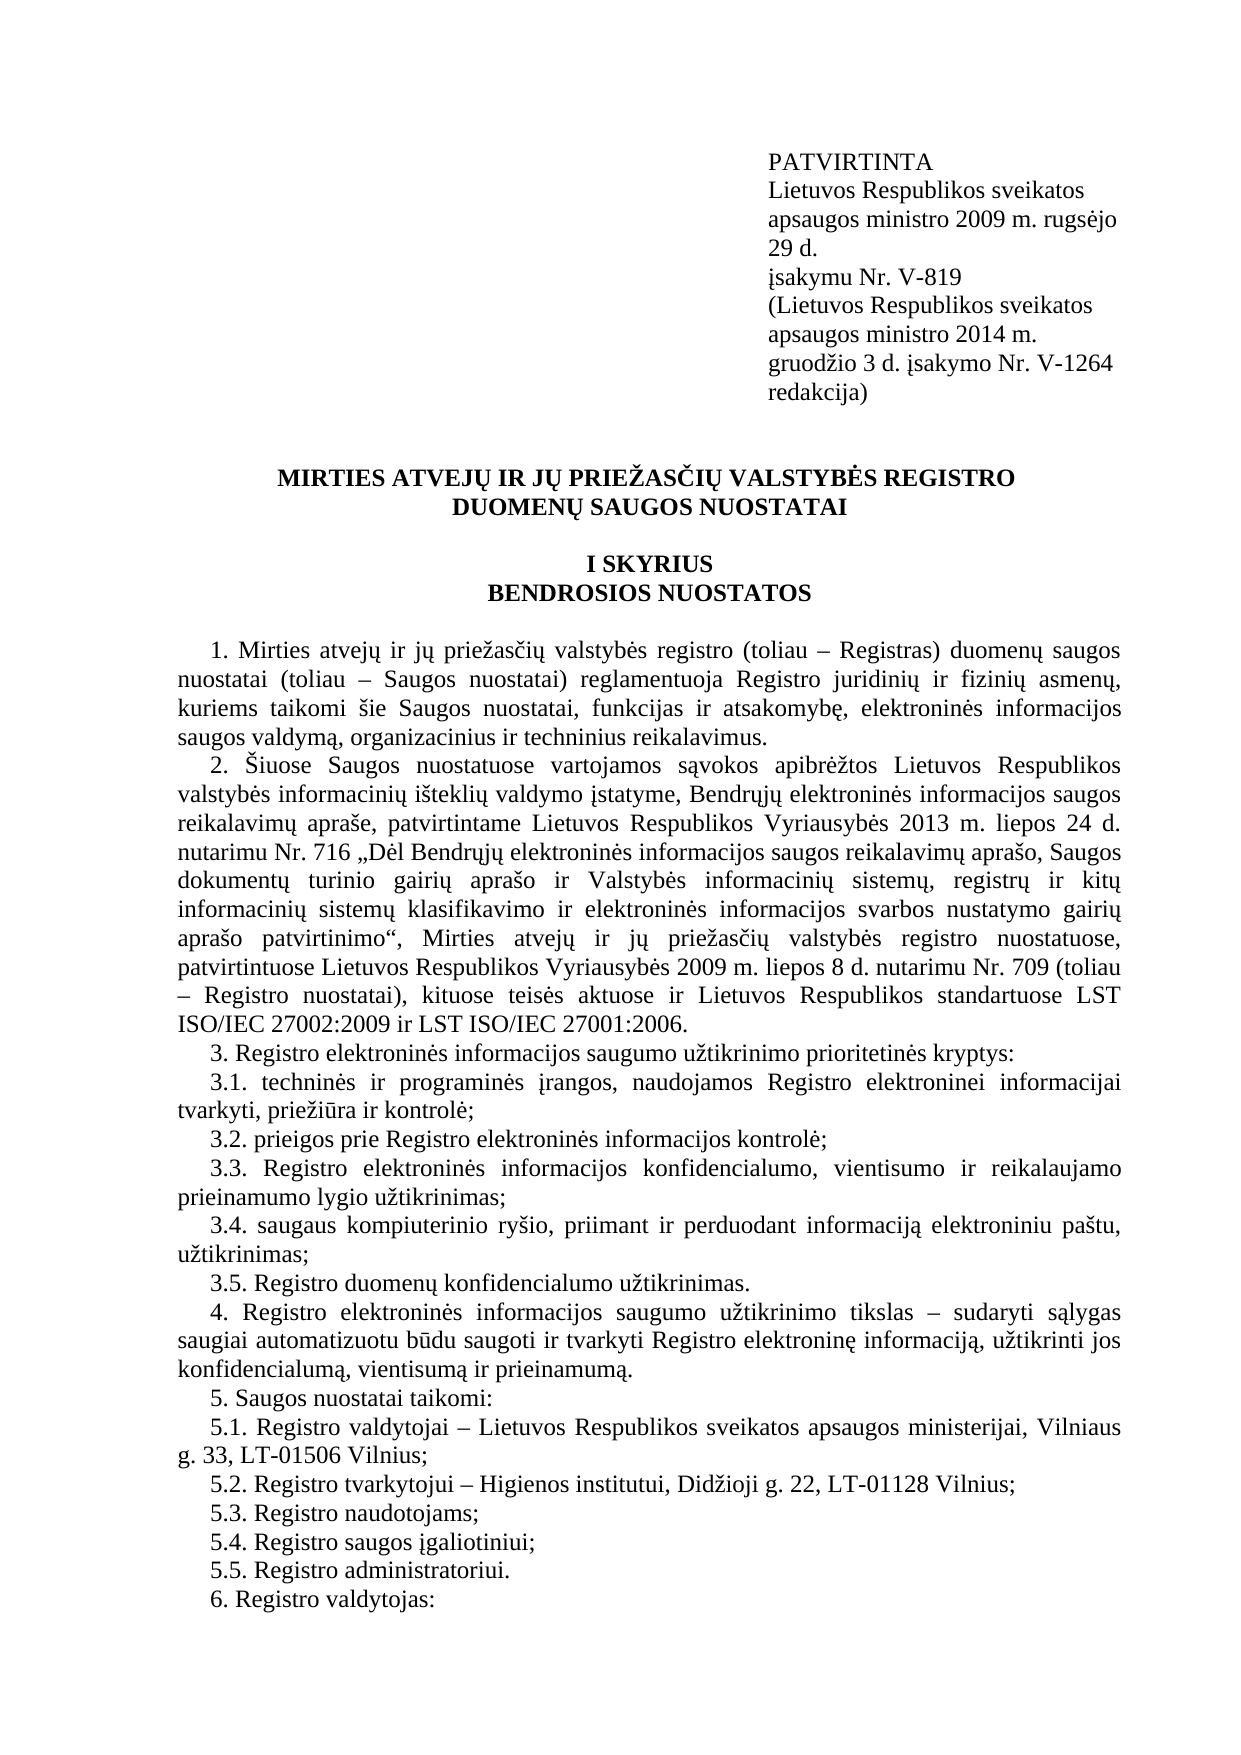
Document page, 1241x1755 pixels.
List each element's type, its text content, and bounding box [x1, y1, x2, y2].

text PATVIRTINTA [768, 147, 1122, 176]
text duomenų SAUGOS NUOSTATAI [177, 492, 1122, 521]
text 6. Registro valdytojas: [177, 1584, 1122, 1613]
text 3.3. Registro elektroninės informacijos konfidencialumo, vientisumo ir reikalaujamo prieinamumo lygio užtikrinimas; [177, 1153, 1122, 1211]
text 3.2. prieigos prie Registro elektroninės informacijos kontrolė; [177, 1124, 1122, 1153]
text 3.4. saugaus kompiuterinio ryšio, priimant ir perduodant informaciją elektroniniu paštu, užtikrinimas; [177, 1211, 1122, 1268]
text BENDROSIOS NUOSTATOS [177, 578, 1122, 607]
text 5. Saugos nuostatai taikomi: [177, 1383, 1122, 1412]
text 2. Šiuose Saugos nuostatuose vartojamos sąvokos apibrėžtos Lietuvos Respublikos valstybės informacinių išteklių valdymo įstatyme, Bendrųjų elektroninės informacijos saugos reikalavimų apraše, patvirtintame Lietuvos Respublikos Vyriausybės 2013 m. liepos 24 d. nutarimu Nr. 716 „Dėl Bendrųjų elektroninės informacijos saugos reikalavimų aprašo, Saugos dokumentų turinio gairių aprašo ir Valstybės informacinių sistemų, registrų ir kitų informacinių sistemų klasifikavimo ir elektroninės informacijos svarbos nustatymo gairių aprašo patvirtinimo“, Mirties atvejų ir jų priežasčių valstybės registro nuostatuose, patvirtintuose Lietuvos Respublikos Vyriausybės 2009 m. liepos 8 d. nutarimu Nr. 709 (toliau – Registro nuostatai), kituose teisės aktuose ir Lietuvos Respublikos standartuose LST ISO/IEC 27002:2009 ir LST ISO/IEC 27001:2006. [177, 751, 1122, 1038]
text 5.5. Registro administratoriui. [177, 1556, 1122, 1584]
text įsakymu Nr. V-819 [768, 262, 1122, 291]
text 3.1. techninės ir programinės įrangos, naudojamos Registro elektroninei informacijai tvarkyti, priežiūra ir kontrolė; [177, 1067, 1122, 1124]
text 5.3. Registro naudotojams; [177, 1498, 1122, 1527]
text 5.1. Registro valdytojai – Lietuvos Respublikos sveikatos apsaugos ministerijai, Vilniaus g. 33, LT-01506 Vilnius; [177, 1412, 1122, 1469]
text Lietuvos Respublikos sveikatos apsaugos ministro 2009 m. rugsėjo 29 d. [768, 176, 1122, 262]
text 5.4. Registro saugos įgaliotiniui; [177, 1527, 1122, 1556]
text 5.2. Registro tvarkytojui – Higienos institutui, Didžioji g. 22, LT-01128 Vilnius; [177, 1469, 1122, 1498]
text MIRTIES ATVEJŲ IR JŲ PRIEŽASČIŲ VALSTYBĖS REGISTRO [177, 463, 1122, 492]
text 1. Mirties atvejų ir jų priežasčių valstybės registro (toliau – Registras) duomenų saugos nuostatai (toliau – Saugos nuostatai) reglamentuoja Registro juridinių ir fizinių asmenų, kuriems taikomi šie Saugos nuostatai, funkcijas ir atsakomybę, elektroninės informacijos saugos valdymą, organizacinius ir techninius reikalavimus. [177, 636, 1122, 751]
text 3. Registro elektroninės informacijos saugumo užtikrinimo prioritetinės kryptys: [177, 1038, 1122, 1067]
text (Lietuvos Respublikos sveikatos apsaugos ministro 2014 m. gruodžio 3 d. įsakymo Nr. V-1264 redakcija) [768, 291, 1122, 406]
text I SKYRIUS [177, 549, 1122, 578]
text 3.5. Registro duomenų konfidencialumo užtikrinimas. [177, 1268, 1122, 1297]
text 4. Registro elektroninės informacijos saugumo užtikrinimo tikslas – sudaryti sąlygas saugiai automatizuotu būdu saugoti ir tvarkyti Registro elektroninę informaciją, užtikrinti jos konfidencialumą, vientisumą ir prieinamumą. [177, 1297, 1122, 1383]
